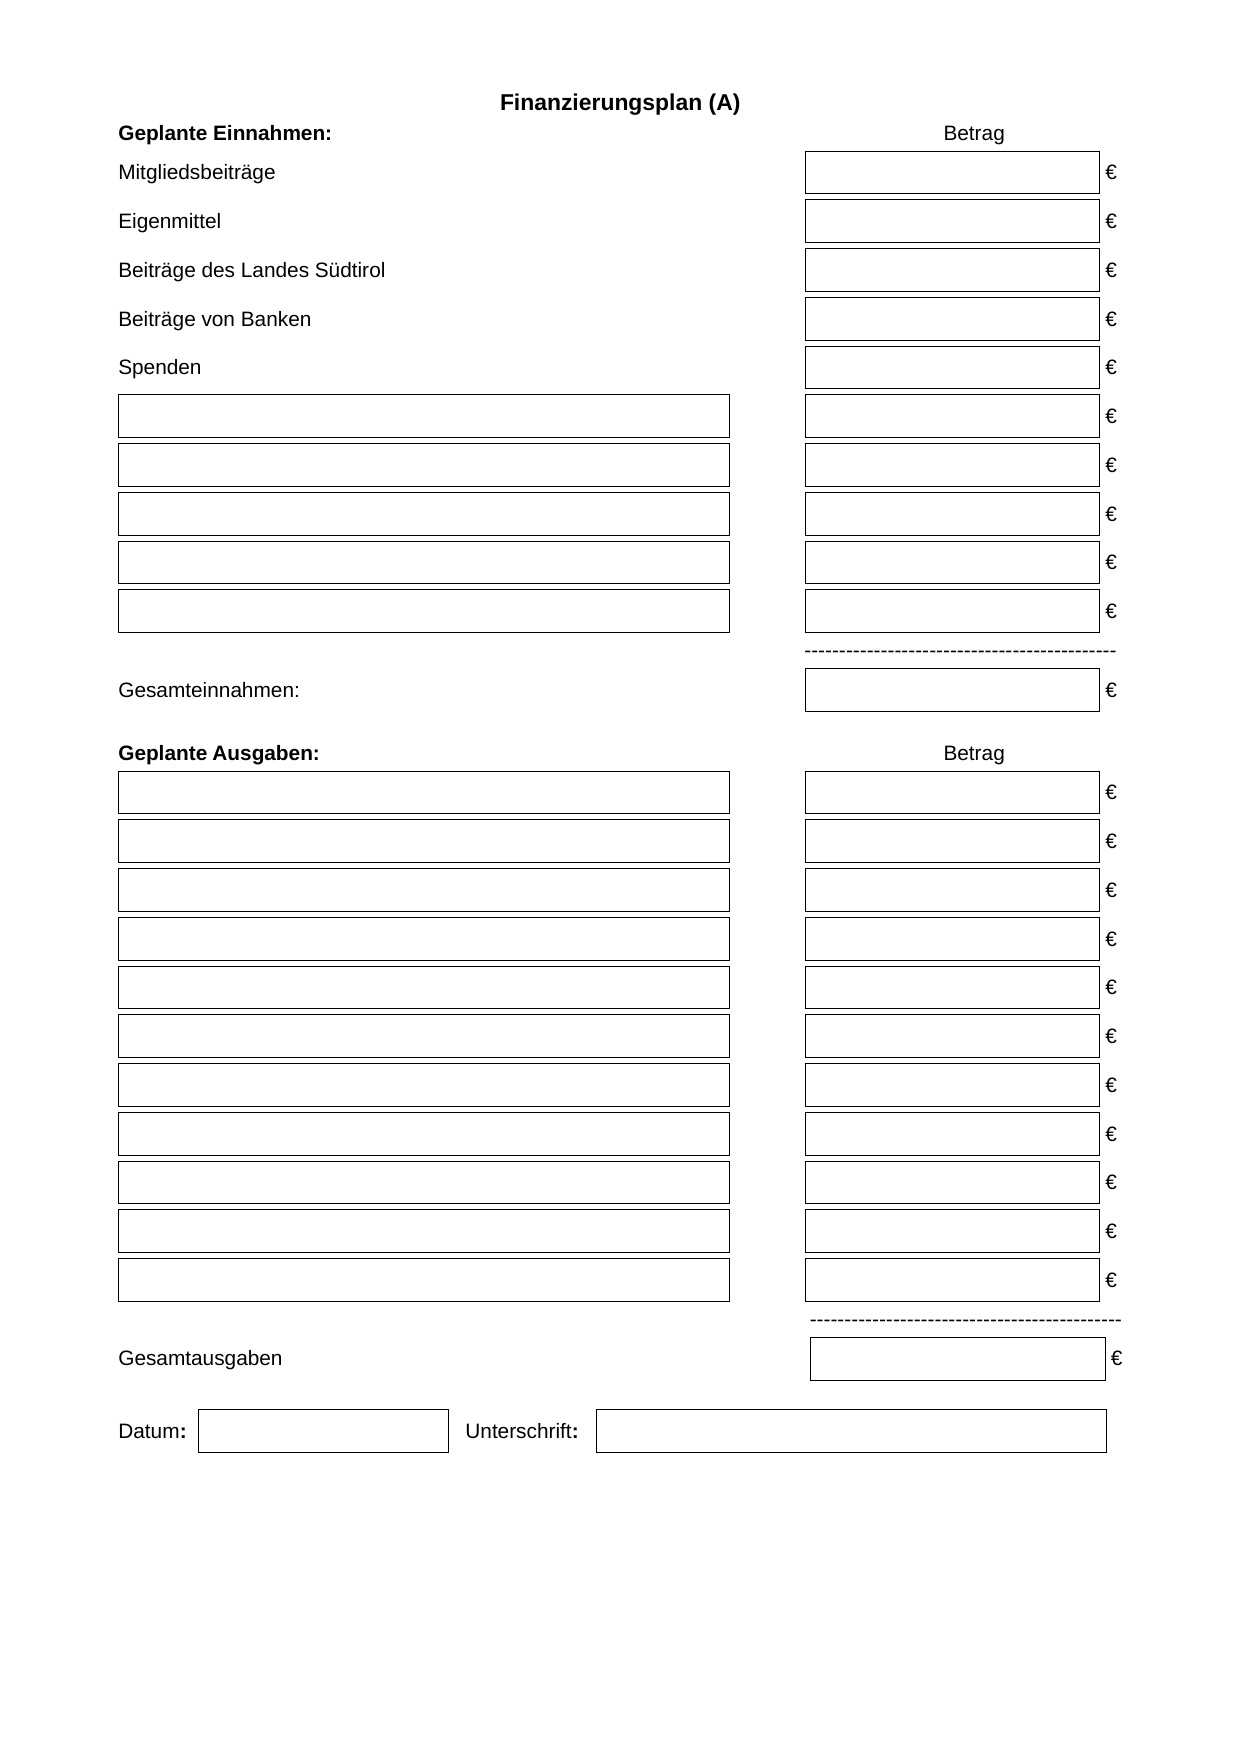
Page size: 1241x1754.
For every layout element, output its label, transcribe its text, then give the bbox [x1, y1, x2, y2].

text Beiträge des Landes Südtirol [118, 248, 805, 291]
text [730, 589, 805, 632]
text € [1100, 966, 1122, 1008]
text € [1100, 1161, 1122, 1203]
text € [1100, 394, 1122, 437]
text Spenden [118, 346, 805, 388]
text € [1100, 492, 1122, 535]
text € [1100, 346, 1122, 388]
text [730, 1209, 805, 1252]
text € [1100, 443, 1122, 486]
text € [1100, 868, 1122, 911]
text Gesamteinnahmen: [118, 668, 805, 711]
text € [1100, 589, 1122, 632]
text [730, 868, 805, 911]
text Eigenmittel [118, 199, 805, 242]
text € [1100, 1014, 1122, 1057]
text [730, 1161, 805, 1203]
text € [1100, 1112, 1122, 1155]
text [730, 819, 805, 862]
text --------------------------------------------- [118, 638, 1122, 662]
text [730, 1014, 805, 1057]
text € [1100, 917, 1122, 960]
text Beiträge von Banken [118, 297, 805, 340]
text € [1100, 541, 1122, 583]
text € [1100, 1258, 1122, 1301]
text € [1100, 771, 1122, 813]
text [1107, 1409, 1122, 1452]
text [730, 917, 805, 960]
text [730, 394, 805, 437]
text [730, 1112, 805, 1155]
text € [1106, 1337, 1122, 1380]
text --------------------------------------------- [118, 1307, 1122, 1331]
text Datum: [118, 1409, 198, 1452]
text € [1100, 819, 1122, 862]
text [730, 966, 805, 1008]
text € [1100, 1209, 1122, 1252]
text [730, 443, 805, 486]
text € [1100, 1063, 1122, 1106]
text € [1100, 199, 1122, 242]
text Mitgliedsbeiträge [118, 151, 805, 193]
text € [1100, 297, 1122, 340]
text Gesamtausgaben [118, 1337, 810, 1380]
text € [1100, 151, 1122, 193]
text Geplante Ausgaben: Betrag [118, 741, 1122, 765]
text [730, 492, 805, 535]
text € [1100, 668, 1122, 711]
text [730, 771, 805, 813]
text [730, 1063, 805, 1106]
text Finanzierungsplan (A) [118, 88, 1122, 115]
text Unterschrift: [449, 1409, 596, 1452]
text [730, 541, 805, 583]
text € [1100, 248, 1122, 291]
text [730, 1258, 805, 1301]
text Geplante Einnahmen: Betrag [118, 121, 1122, 145]
